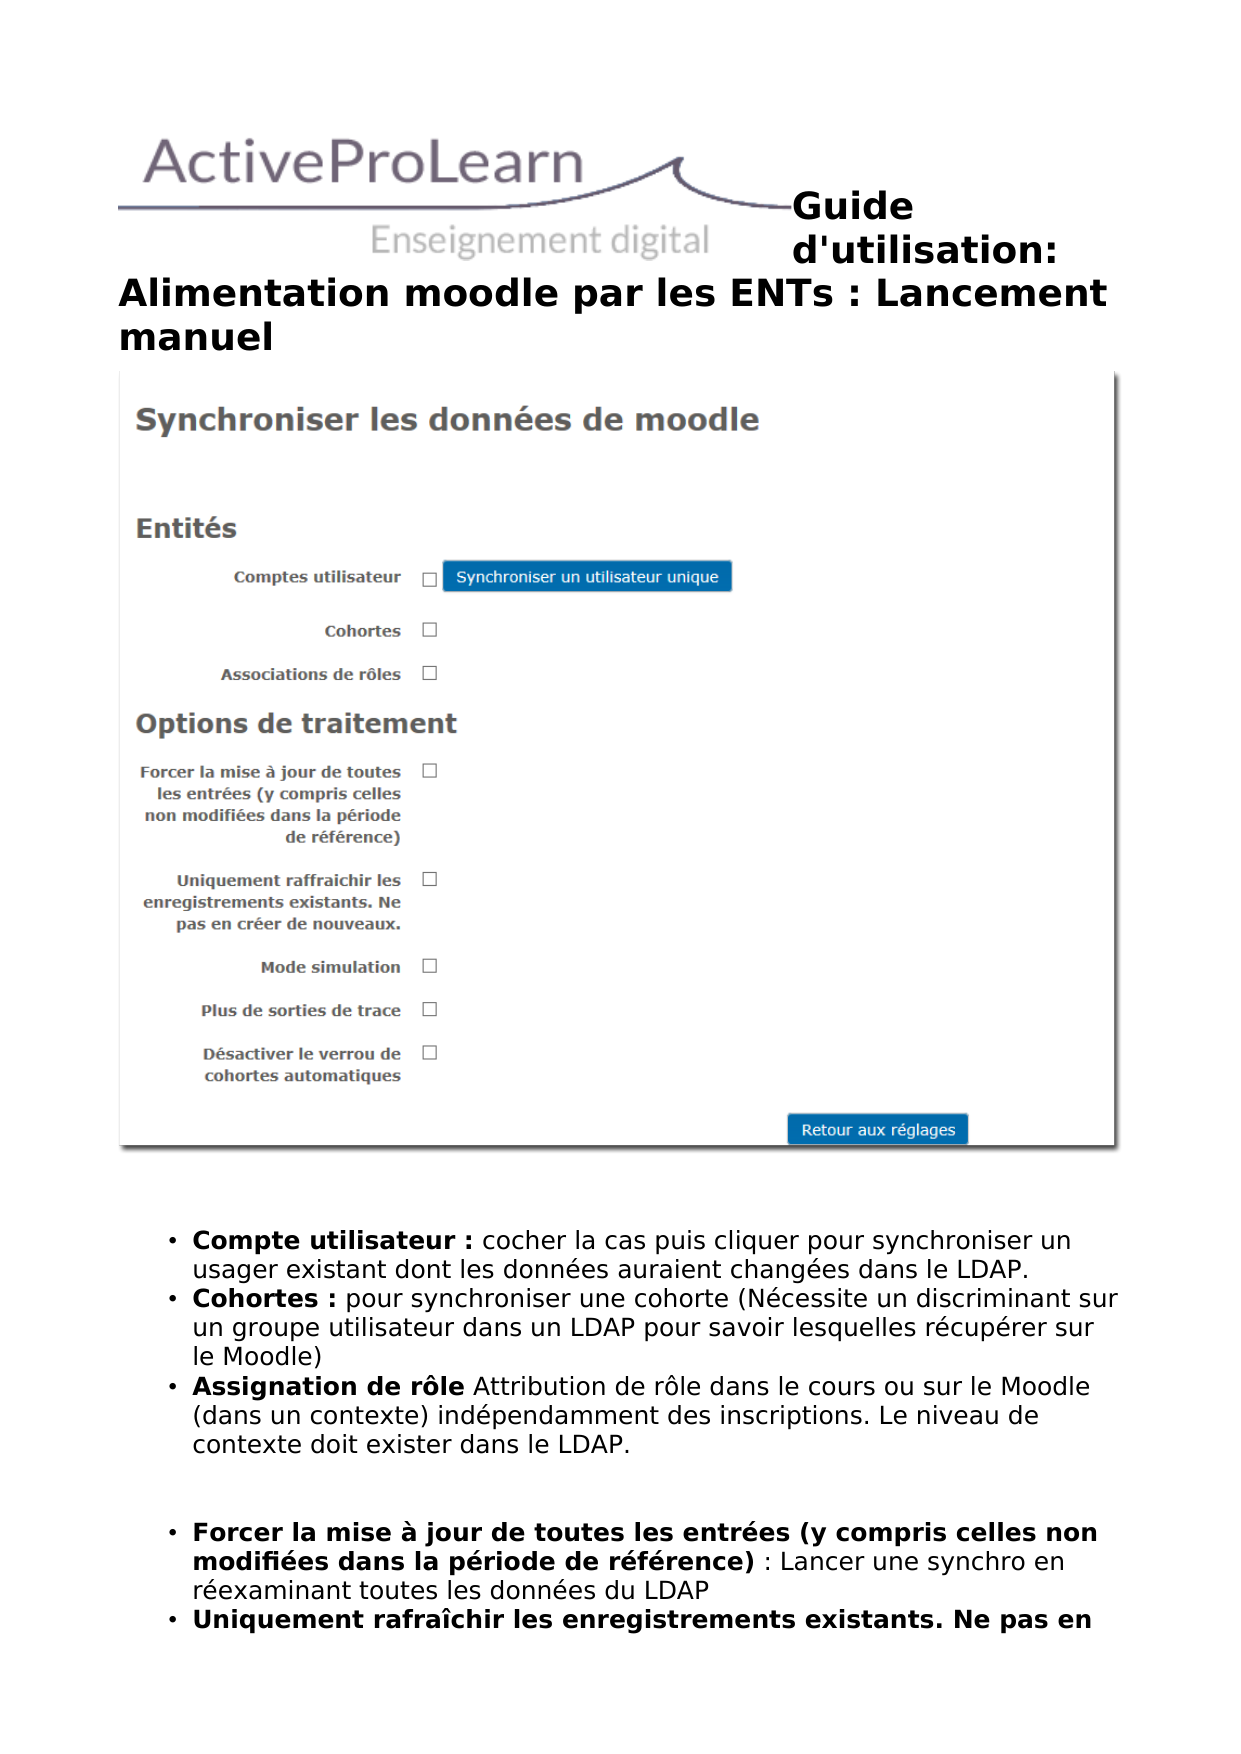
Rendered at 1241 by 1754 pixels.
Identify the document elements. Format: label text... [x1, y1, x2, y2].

subtitle Guide d'utilisation: Alimentation moodle par les ENTs : Lancement manuel [118, 185, 1122, 359]
list Compte utilisateur : cocher la cas puis cliquer pour synchroniser un usager existant dont les données auraient changées dans le LDAP. [177, 1226, 1122, 1284]
list Forcer la mise à jour de toutes les entrées (y compris celles non modifiées dans la période de référence) : Lancer une synchro en réexaminant toutes les données du LDAP [177, 1518, 1122, 1606]
list Cohortes : pour synchroniser une cohorte (Nécessite un discriminant sur un groupe utilisateur dans un LDAP pour savoir lesquelles récupérer sur le Moodle) [177, 1284, 1122, 1372]
list Assignation de rôle Attribution de rôle dans le cours ou sur le Moodle (dans un contexte) indépendamment des inscriptions. Le niveau de contexte doit exister dans le LDAP. [177, 1372, 1122, 1459]
picture [118, 371, 1123, 1155]
picture [118, 118, 792, 261]
list Uniquement rafraîchir les enregistrements existants. Ne pas en [177, 1606, 1122, 1635]
